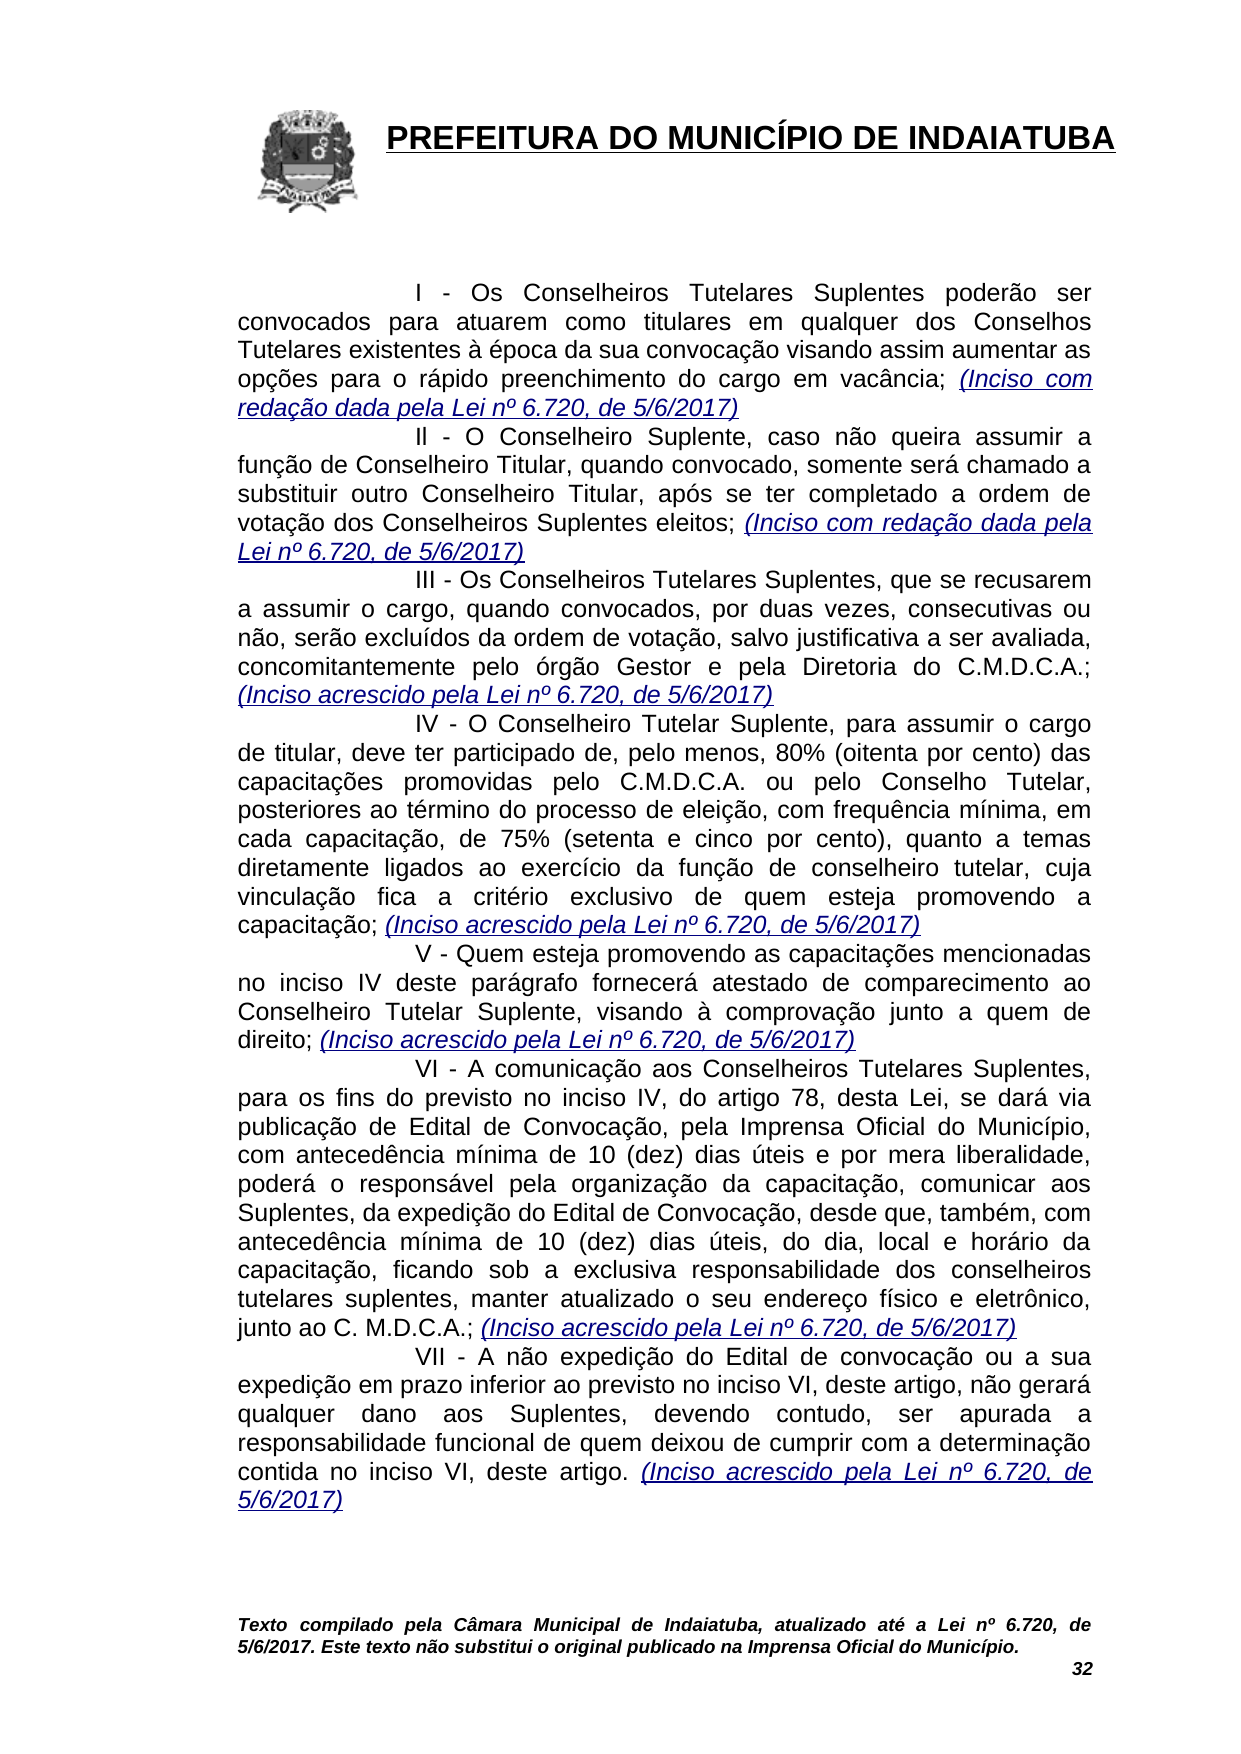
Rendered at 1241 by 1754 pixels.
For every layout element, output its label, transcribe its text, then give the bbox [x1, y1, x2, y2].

text I - Os Conselheiros Tutelares Suplentes poderão ser convocados para atuarem como titulares em qualquer dos Conselhos Tutelares existentes à época da sua convocação visando assim aumentar as opções para o rápido preenchimento do cargo em vacância; (Inciso com redação dada pela Lei nº 6.720, de 5/6/2017) [237, 278, 1092, 422]
text VI - A comunicação aos Conselheiros Tutelares Suplentes, para os fins do previsto no inciso IV, do artigo 78, desta Lei, se dará via publicação de Edital de Convocação, pela Imprensa Oficial do Município, com antecedência mínima de 10 (dez) dias úteis e por mera liberalidade, poderá o responsável pela organização da capacitação, comunicar aos Suplentes, da expedição do Edital de Convocação, desde que, também, com antecedência mínima de 10 (dez) dias úteis, do dia, local e horário da capacitação, ficando sob a exclusiva responsabilidade dos conselheiros tutelares suplentes, manter atualizado o seu endereço físico e eletrônico, junto ao C. M.D.C.A.; (Inciso acrescido pela Lei nº 6.720, de 5/6/2017) [237, 1054, 1092, 1342]
text VII - A não expedição do Edital de convocação ou a sua expedição em prazo inferior ao previsto no inciso VI, deste artigo, não gerará qualquer dano aos Suplentes, devendo contudo, ser apurada a responsabilidade funcional de quem deixou de cumprir com a determinação contida no inciso VI, deste artigo. (Inciso acrescido pela Lei nº 6.720, de 5/6/2017) [237, 1342, 1092, 1514]
text Il - O Conselheiro Suplente, caso não queira assumir a função de Conselheiro Titular, quando convocado, somente será chamado a substituir outro Conselheiro Titular, após se ter completado a ordem de votação dos Conselheiros Suplentes eleitos; (Inciso com redação dada pela Lei nº 6.720, de 5/6/2017) [237, 422, 1092, 565]
text V - Quem esteja promovendo as capacitações mencionadas no inciso IV deste parágrafo fornecerá atestado de comparecimento ao Conselheiro Tutelar Suplente, visando à comprovação junto a quem de direito; (Inciso acrescido pela Lei nº 6.720, de 5/6/2017) [237, 939, 1092, 1054]
text IV - O Conselheiro Tutelar Suplente, para assumir o cargo de titular, deve ter participado de, pelo menos, 80% (oitenta por cento) das capacitações promovidas pelo C.M.D.C.A. ou pelo Conselho Tutelar, posteriores ao término do processo de eleição, com frequência mínima, em cada capacitação, de 75% (setenta e cinco por cento), quanto a temas diretamente ligados ao exercício da função de conselheiro tutelar, cuja vinculação fica a critério exclusivo de quem esteja promovendo a capacitação; (Inciso acrescido pela Lei nº 6.720, de 5/6/2017) [237, 709, 1092, 939]
text III - Os Conselheiros Tutelares Suplentes, que se recusarem a assumir o cargo, quando convocados, por duas vezes, consecutivas ou não, serão excluídos da ordem de votação, salvo justificativa a ser avaliada, concomitantemente pelo órgão Gestor e pela Diretoria do C.M.D.C.A.; (Inciso acrescido pela Lei nº 6.720, de 5/6/2017) [237, 565, 1092, 709]
